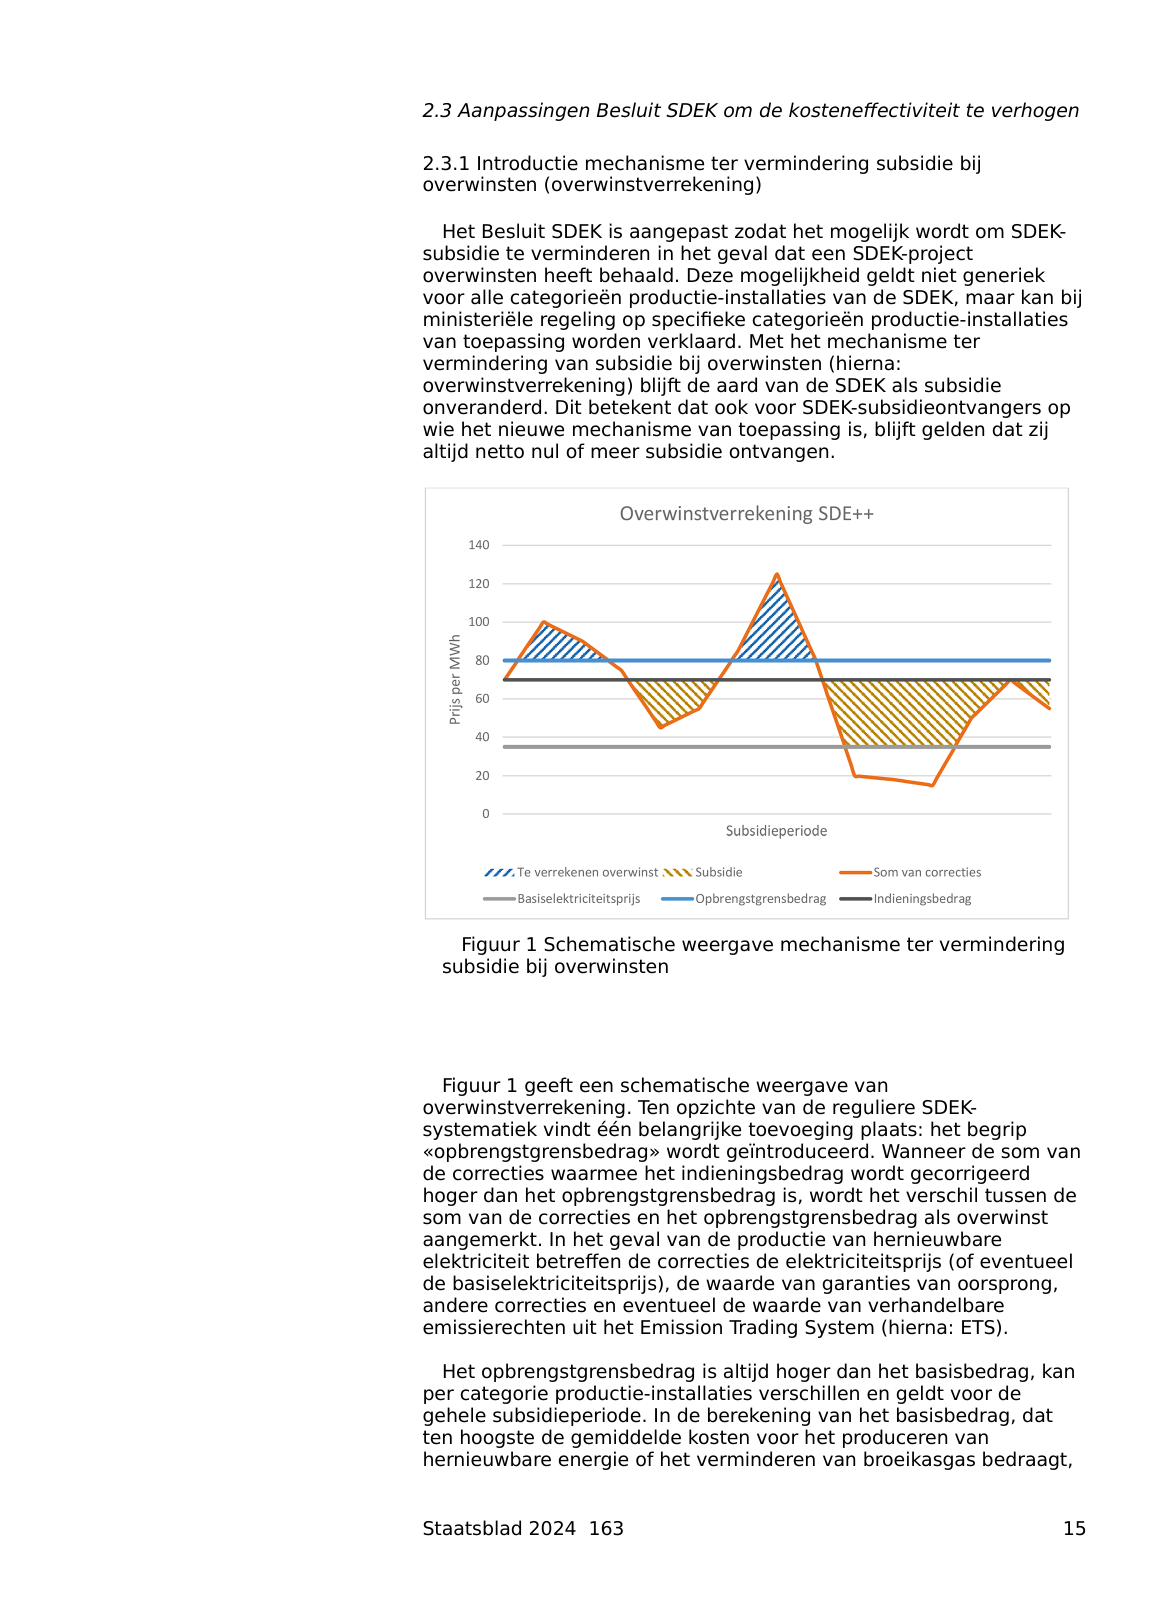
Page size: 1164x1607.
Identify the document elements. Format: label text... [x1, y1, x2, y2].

text Figuur 1 geeft een schematische weergave van overwinstverrekening. Ten opzichte van de reguliere SDEK-systematiek vindt één belangrijke toevoeging plaats: het begrip «opbrengstgrensbedrag» wordt geïntroduceerd. Wanneer de som van de correcties waarmee het indieningsbedrag wordt gecorrigeerd hoger dan het opbrengstgrensbedrag is, wordt het verschil tussen de som van de correcties en het opbrengstgrensbedrag als overwinst aangemerkt. In het geval van de productie van hernieuwbare elektriciteit betreffen de correcties de elektriciteitsprijs (of eventueel de basiselektriciteitsprijs), de waarde van garanties van oorsprong, andere correcties en eventueel de waarde van verhandelbare emissierechten uit het Emission Trading System (hierna: ETS). [422, 1075, 1087, 1339]
text Het Besluit SDEK is aangepast zodat het mogelijk wordt om SDEK-subsidie te verminderen in het geval dat een SDEK-project overwinsten heeft behaald. Deze mogelijkheid geldt niet generiek voor alle categorieën productie-installaties van de SDEK, maar kan bij ministeriële regeling op specifieke categorieën productie-installaties van toepassing worden verklaard. Met het mechanisme ter vermindering van subsidie bij overwinsten (hierna: overwinstverrekening) blijft de aard van de SDEK als subsidie onveranderd. Dit betekent dat ook voor SDEK-subsidieontvangers op wie het nieuwe mechanisme van toepassing is, blijft gelden dat zij altijd netto nul of meer subsidie ontvangen. [422, 221, 1087, 463]
text Figuur 1 Schematische weergave mechanisme ter vermindering subsidie bij overwinsten [442, 934, 1091, 978]
subtitle 2.3 Aanpassingen Besluit SDEK om de kosteneffectiviteit te verhogen [422, 100, 1087, 122]
text Het opbrengstgrensbedrag is altijd hoger dan het basisbedrag, kan per categorie productie-installaties verschillen en geldt voor de gehele subsidieperiode. In de berekening van het basisbedrag, dat ten hoogste de gemiddelde kosten voor het produceren van hernieuwbare energie of het verminderen van broeikasgas bedraagt, [422, 1361, 1087, 1471]
picture [422, 485, 1072, 923]
subtitle 2.3.1 Introductie mechanisme ter vermindering subsidie bij overwinsten (overwinstverrekening) [422, 152, 1087, 196]
